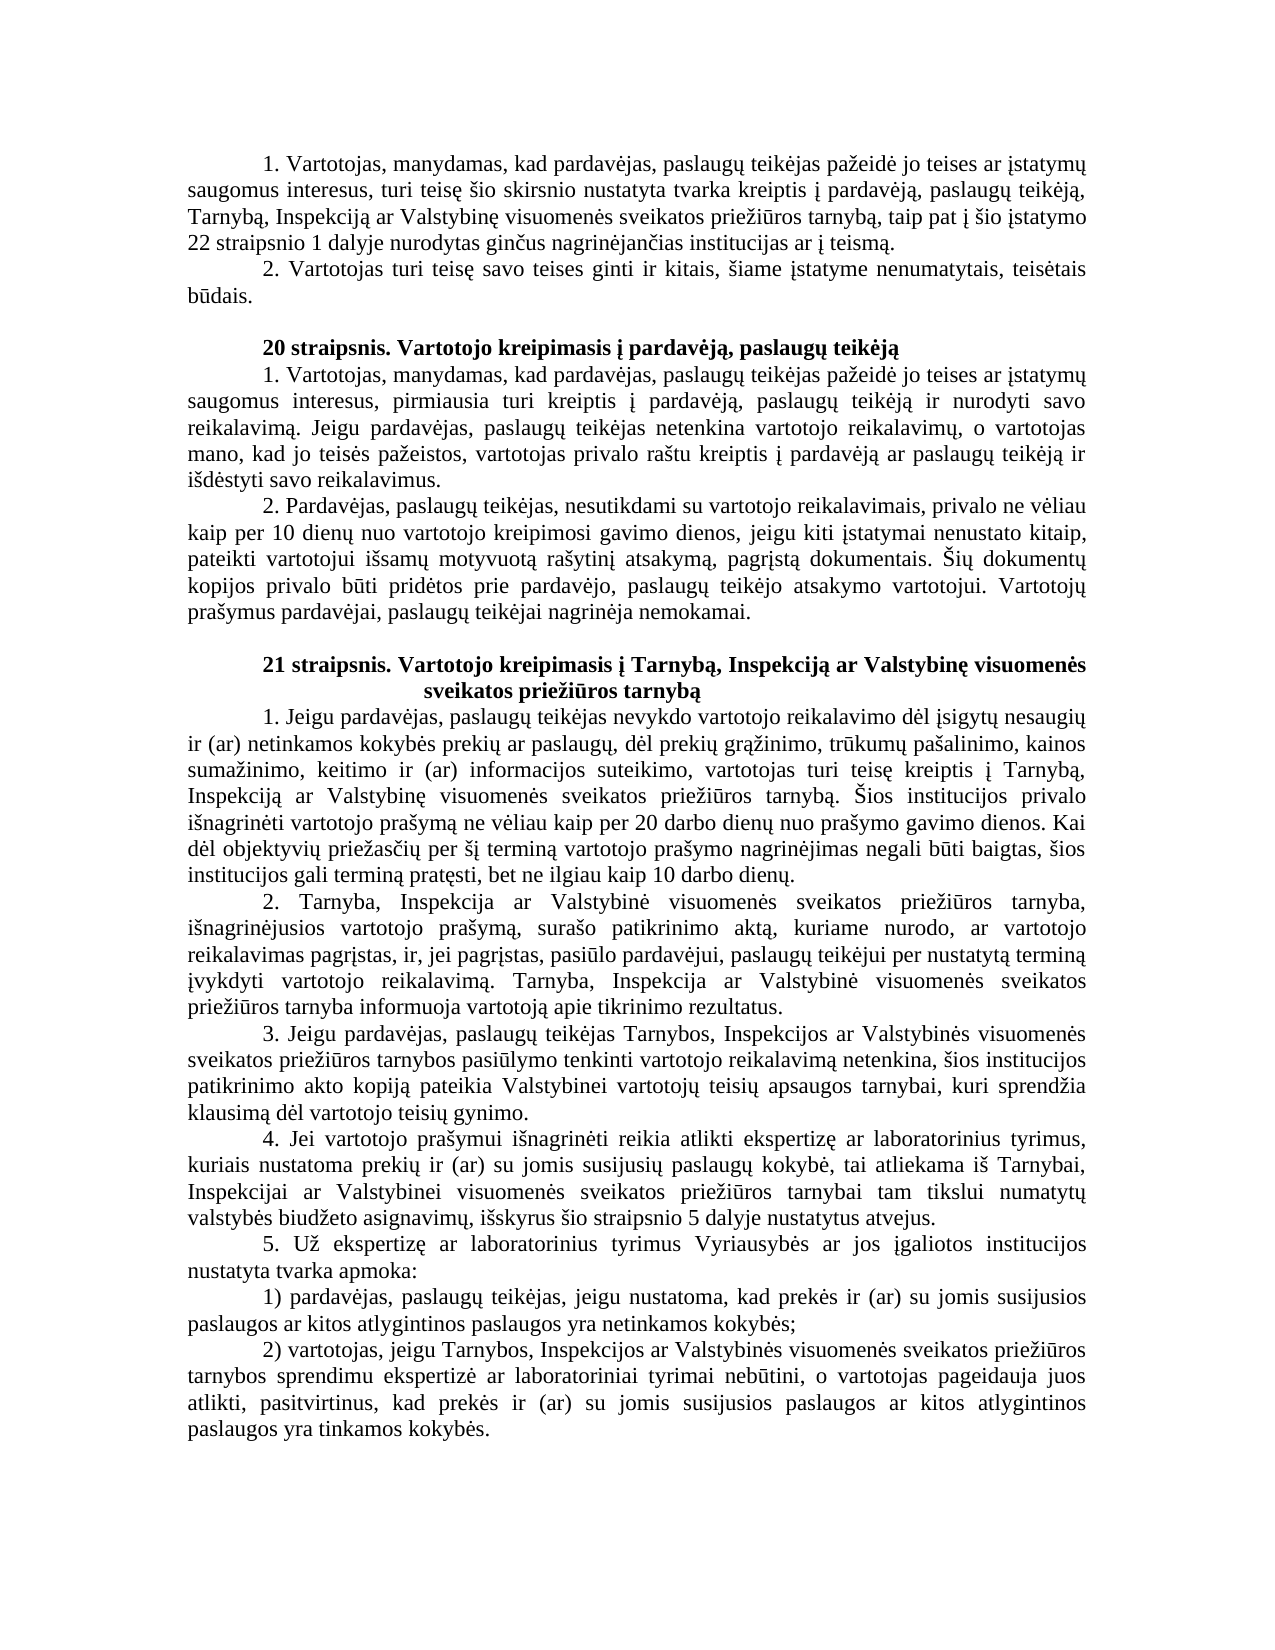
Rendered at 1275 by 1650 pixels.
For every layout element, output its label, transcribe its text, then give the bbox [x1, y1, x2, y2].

text 5. Už ekspertizę ar laboratorinius tyrimus Vyriausybės ar jos įgaliotos institucijos nustatyta tvarka apmoka: [187, 1231, 1087, 1283]
text 20 straipsnis. Vartotojo kreipimasis į pardavėją, paslaugų teikėją [187, 334, 1087, 361]
text 3. Jeigu pardavėjas, paslaugų teikėjas Tarnybos, Inspekcijos ar Valstybinės visuomenės sveikatos priežiūros tarnybos pasiūlymo tenkinti vartotojo reikalavimą netenkina, šios institucijos patikrinimo akto kopiją pateikia Valstybinei vartotojų teisių apsaugos tarnybai, kuri sprendžia klausimą dėl vartotojo teisių gynimo. [187, 1020, 1087, 1125]
text 1. Vartotojas, manydamas, kad pardavėjas, paslaugų teikėjas pažeidė jo teises ar įstatymų saugomus interesus, pirmiausia turi kreiptis į pardavėją, paslaugų teikėją ir nurodyti savo reikalavimą. Jeigu pardavėjas, paslaugų teikėjas netenkina vartotojo reikalavimų, o vartotojas mano, kad jo teisės pažeistos, vartotojas privalo raštu kreiptis į pardavėją ar paslaugų teikėją ir išdėstyti savo reikalavimus. [187, 361, 1087, 493]
text 4. Jei vartotojo prašymui išnagrinėti reikia atlikti ekspertizę ar laboratorinius tyrimus, kuriais nustatoma prekių ir (ar) su jomis susijusių paslaugų kokybė, tai atliekama iš Tarnybai, Inspekcijai ar Valstybinei visuomenės sveikatos priežiūros tarnybai tam tikslui numatytų valstybės biudžeto asignavimų, išskyrus šio straipsnio 5 dalyje nustatytus atvejus. [187, 1125, 1087, 1231]
text 2. Pardavėjas, paslaugų teikėjas, nesutikdami su vartotojo reikalavimais, privalo ne vėliau kaip per 10 dienų nuo vartotojo kreipimosi gavimo dienos, jeigu kiti įstatymai nenustato kitaip, pateikti vartotojui išsamų motyvuotą rašytinį atsakymą, pagrįstą dokumentais. Šių dokumentų kopijos privalo būti pridėtos prie pardavėjo, paslaugų teikėjo atsakymo vartotojui. Vartotojų prašymus pardavėjai, paslaugų teikėjai nagrinėja nemokamai. [187, 493, 1087, 624]
text 2. Vartotojas turi teisę savo teises ginti ir kitais, šiame įstatyme nenumatytais, teisėtais būdais. [187, 255, 1087, 308]
text 2. Tarnyba, Inspekcija ar Valstybinė visuomenės sveikatos priežiūros tarnyba, išnagrinėjusios vartotojo prašymą, surašo patikrinimo aktą, kuriame nurodo, ar vartotojo reikalavimas pagrįstas, ir, jei pagrįstas, pasiūlo pardavėjui, paslaugų teikėjui per nustatytą terminą įvykdyti vartotojo reikalavimą. Tarnyba, Inspekcija ar Valstybinė visuomenės sveikatos priežiūros tarnyba informuoja vartotoją apie tikrinimo rezultatus. [187, 888, 1087, 1020]
text 1. Jeigu pardavėjas, paslaugų teikėjas nevykdo vartotojo reikalavimo dėl įsigytų nesaugių ir (ar) netinkamos kokybės prekių ar paslaugų, dėl prekių grąžinimo, trūkumų pašalinimo, kainos sumažinimo, keitimo ir (ar) informacijos suteikimo, vartotojas turi teisę kreiptis į Tarnybą, Inspekciją ar Valstybinę visuomenės sveikatos priežiūros tarnybą. Šios institucijos privalo išnagrinėti vartotojo prašymą ne vėliau kaip per 20 darbo dienų nuo prašymo gavimo dienos. Kai dėl objektyvių priežasčių per šį terminą vartotojo prašymo nagrinėjimas negali būti baigtas, šios institucijos gali terminą pratęsti, bet ne ilgiau kaip 10 darbo dienų. [187, 703, 1087, 888]
text 1. Vartotojas, manydamas, kad pardavėjas, paslaugų teikėjas pažeidė jo teises ar įstatymų saugomus interesus, turi teisę šio skirsnio nustatyta tvarka kreiptis į pardavėją, paslaugų teikėją, Tarnybą, Inspekciją ar Valstybinę visuomenės sveikatos priežiūros tarnybą, taip pat į šio įstatymo 22 straipsnio 1 dalyje nurodytas ginčus nagrinėjančias institucijas ar į teismą. [187, 150, 1087, 255]
text 21 straipsnis. Vartotojo kreipimasis į Tarnybą, Inspekciją ar Valstybinę visuomenės sveikatos priežiūros tarnybą [262, 651, 1087, 703]
text 2) vartotojas, jeigu Tarnybos, Inspekcijos ar Valstybinės visuomenės sveikatos priežiūros tarnybos sprendimu ekspertizė ar laboratoriniai tyrimai nebūtini, o vartotojas pageidauja juos atlikti, pasitvirtinus, kad prekės ir (ar) su jomis susijusios paslaugos ar kitos atlygintinos paslaugos yra tinkamos kokybės. [187, 1336, 1087, 1441]
text 1) pardavėjas, paslaugų teikėjas, jeigu nustatoma, kad prekės ir (ar) su jomis susijusios paslaugos ar kitos atlygintinos paslaugos yra netinkamos kokybės; [187, 1283, 1087, 1336]
